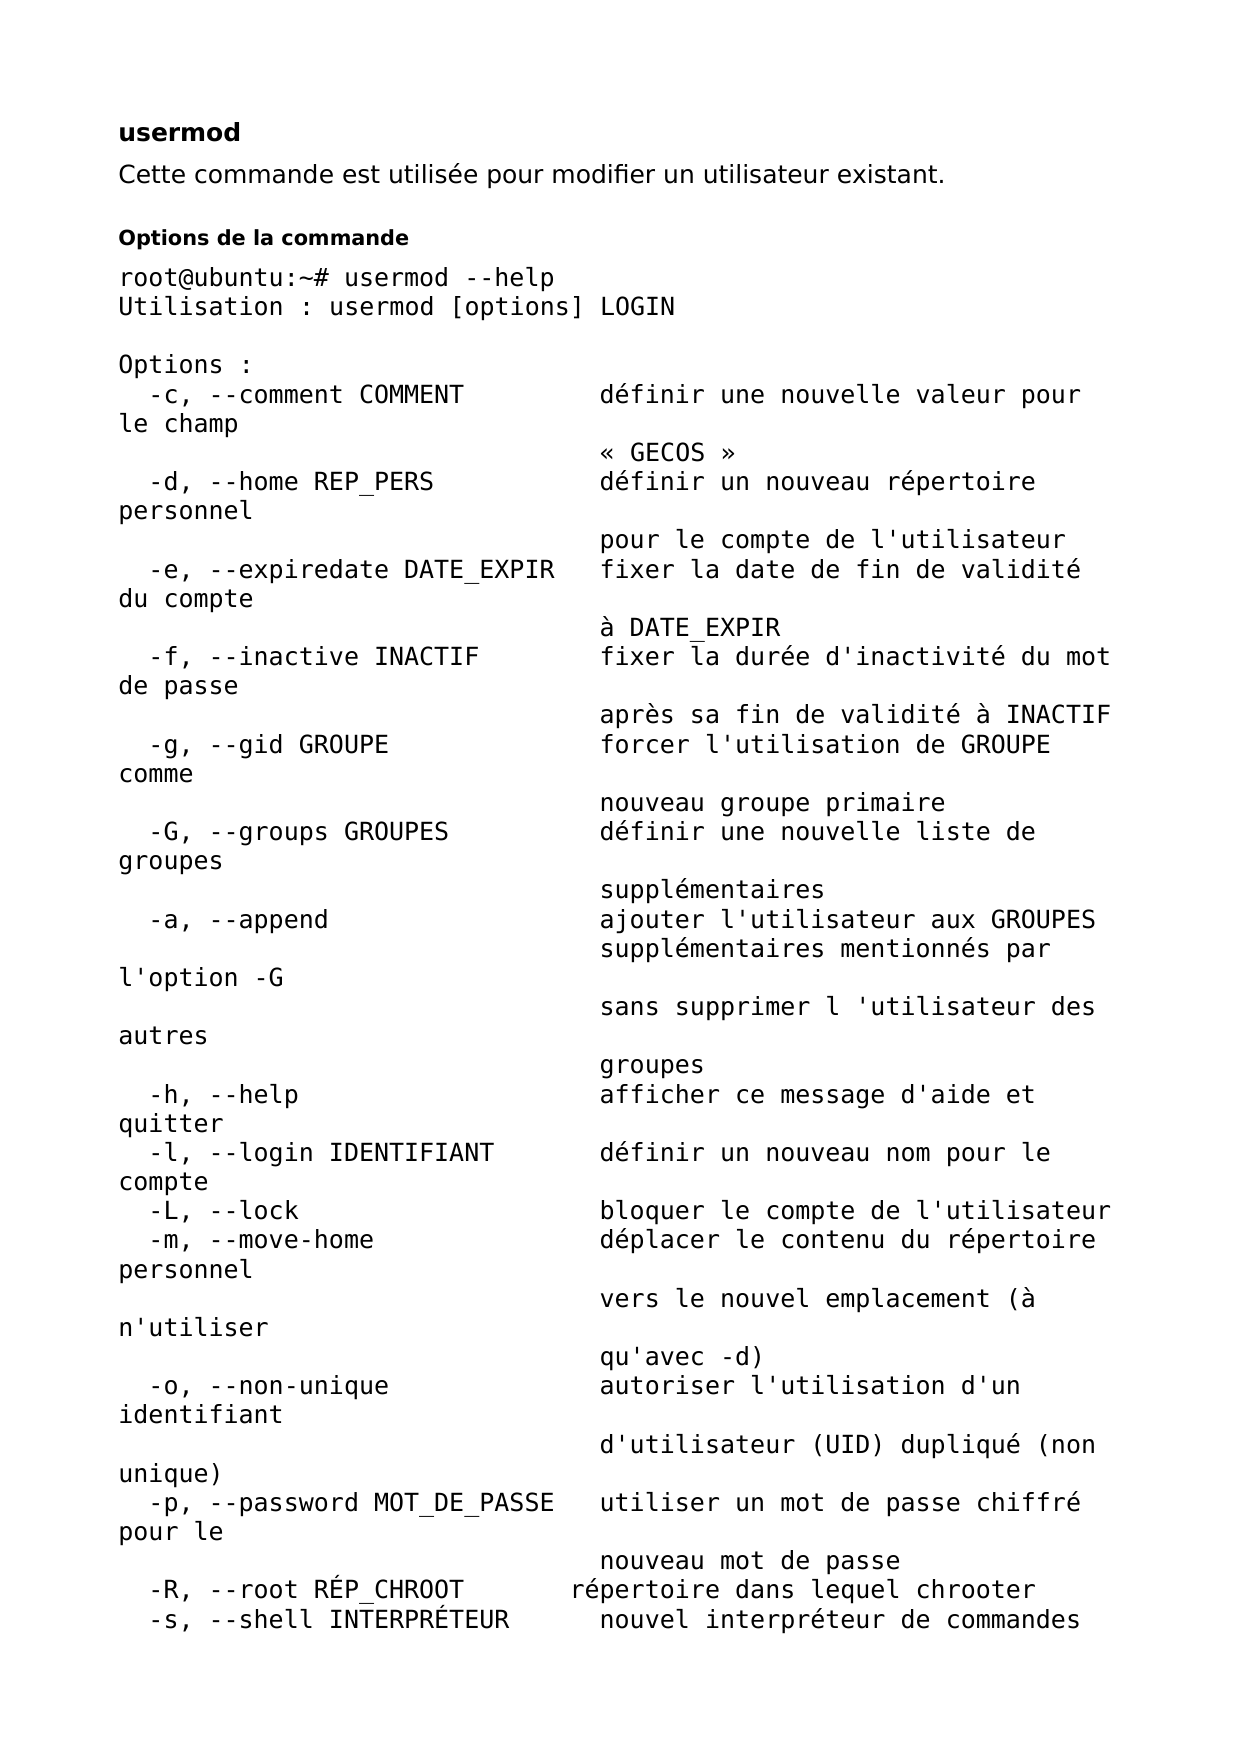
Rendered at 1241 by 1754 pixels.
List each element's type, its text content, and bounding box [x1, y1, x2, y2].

subtitle usermod [118, 118, 1122, 147]
text root@ubuntu:~# usermod --help Utilisation : usermod [options] LOGIN Options : -c, --comment COMMENT définir une nouvelle valeur pour le champ « GECOS » -d, --home REP_PERS définir un nouveau répertoire personnel pour le compte de l'utilisateur -e, --expiredate DATE_EXPIR fixer la date de fin de validité du compte à DATE_EXPIR -f, --inactive INACTIF fixer la durée d'inactivité du mot de passe après sa fin de validité à INACTIF -g, --gid GROUPE forcer l'utilisation de GROUPE comme nouveau groupe primaire -G, --groups GROUPES définir une nouvelle liste de groupes supplémentaires -a, --append ajouter l'utilisateur aux GROUPES supplémentaires mentionnés par l'option -G sans supprimer l 'utilisateur des autres groupes -h, --help afficher ce message d'aide et quitter -l, --login IDENTIFIANT définir un nouveau nom pour le compte -L, --lock bloquer le compte de l'utilisateur -m, --move-home déplacer le contenu du répertoire personnel vers le nouvel emplacement (à n'utiliser qu'avec -d) -o, --non-unique autoriser l'utilisation d'un identifiant d'utilisateur (UID) dupliqué (non unique) -p, --password MOT_DE_PASSE utiliser un mot de passe chiffré pour le nouveau mot de passe -R, --root RÉP_CHROOT répertoire dans lequel chrooter -s, --shell INTERPRÉTEUR nouvel interpréteur de commandes [118, 263, 1122, 1634]
subtitle Options de la commande [118, 226, 1122, 251]
text Cette commande est utilisée pour modifier un utilisateur existant. [118, 160, 1122, 189]
